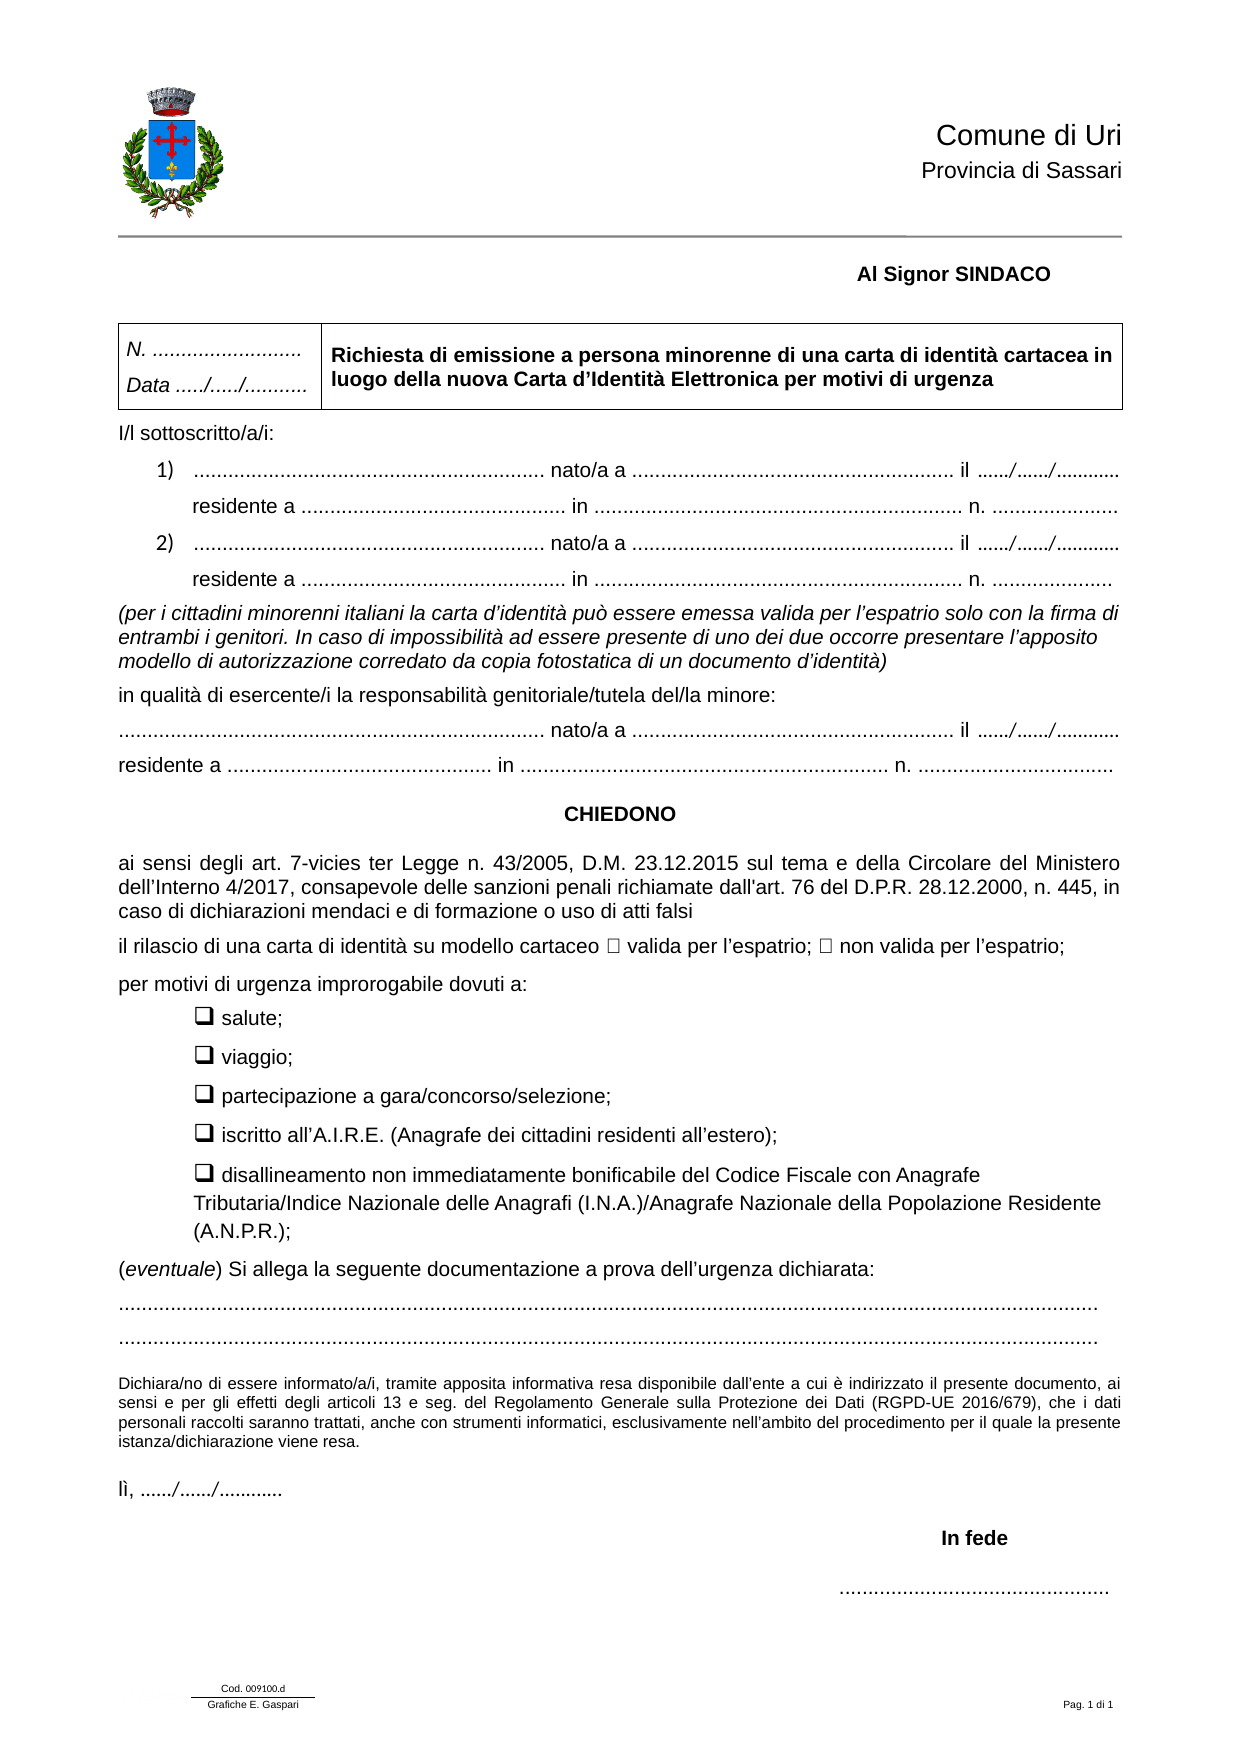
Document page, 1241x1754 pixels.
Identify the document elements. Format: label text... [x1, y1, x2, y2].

text (per i cittadini minorenni italiani la carta d’identità può essere emessa valida per l’espatrio solo con la firma di entrambi i genitori. In caso di impossibilità ad essere presente di uno dei due occorre presentare l’apposito modello di autorizzazione corredato da copia fotostatica di un documento d’identità) [118, 601, 1122, 673]
text in qualità di esercente/i la responsabilità genitoriale/tutela del/la minore: [118, 683, 1122, 707]
text  salute; [193, 1006, 1122, 1031]
text CHIEDONO [118, 802, 1122, 826]
text per motivi di urgenza improrogabile dovuti a: [118, 971, 1122, 995]
text Dichiara/no di essere informato/a/i, tramite apposita informativa resa disponibile dall’ente a cui è indirizzato il presente documento, ai sensi e per gli effetti degli articoli 13 e seg. del Regolamento Generale sulla Protezione dei Dati (RGPD-UE 2016/679), che i dati personali raccolti saranno trattati, anche con strumenti informatici, esclusivamente nell’ambito del procedimento per il quale la presente istanza/dichiarazione viene resa. [118, 1374, 1122, 1451]
table_header Richiesta di emissione a persona minorenne di una carta di identità cartacea in luogo della nuova Carta d’Identità Elettronica per motivi di urgenza [322, 324, 1122, 409]
text residente a .............................................. in ................................................................ n. ...................... [192, 493, 1122, 517]
text ai sensi degli art. 7-vicies ter Legge n. 43/2005, D.M. 23.12.2015 sul tema e della Circolare del Ministero dell’Interno 4/2017, consapevole delle sanzioni penali richiamate dall'art. 76 del D.P.R. 28.12.2000, n. 445, in caso di dichiarazioni mendaci e di formazione o uso di atti falsi [118, 851, 1122, 923]
text  partecipazione a gara/concorso/selezione; [193, 1084, 1122, 1109]
text (eventuale) Si allega la seguente documentazione a prova dell’urgenza dichiarata: [118, 1256, 1122, 1280]
text il rilascio di una carta di identità su modello cartaceo  valida per l’espatrio;  non valida per l’espatrio; [118, 933, 1122, 957]
text I/l sottoscritto/a/i: [118, 421, 1122, 445]
text Comune di Uri [224, 118, 1122, 152]
text .......................................................................................................................................................................... [118, 1291, 1122, 1315]
text .......................................................................................................................................................................... [118, 1325, 1122, 1349]
text  iscritto all’A.I.R.E. (Anagrafe dei cittadini residenti all’estero); [193, 1123, 1122, 1148]
table_header N. .......................... Data ...../...../........... [119, 324, 321, 409]
text  disallineamento non immediatamente bonificabile del Codice Fiscale con Anagrafe Tributaria/Indice Nazionale delle Anagrafi (I.N.A.)/Anagrafe Nazionale della Popolazione Residente (A.N.P.R.); [193, 1162, 1122, 1242]
text residente a .............................................. in ................................................................ n. .................................. [118, 753, 1122, 777]
picture [122, 87, 224, 219]
text  viaggio; [193, 1045, 1122, 1070]
list ............................................................. nato/a a ........................................................ il ....../....../............ [156, 528, 1122, 556]
text .......................................................................... nato/a a ........................................................ il ....../....../............ [118, 717, 1122, 743]
text residente a .............................................. in ................................................................ n. ..................... [192, 566, 1122, 590]
list ............................................................. nato/a a ........................................................ il ....../....../............ [156, 455, 1122, 483]
text lì, ....../....../............ [118, 1476, 1122, 1501]
text ............................................... [827, 1575, 1122, 1599]
text Provincia di Sassari [224, 157, 1122, 183]
text In fede [827, 1526, 1122, 1550]
text Al Signor SINDACO [857, 262, 1122, 286]
